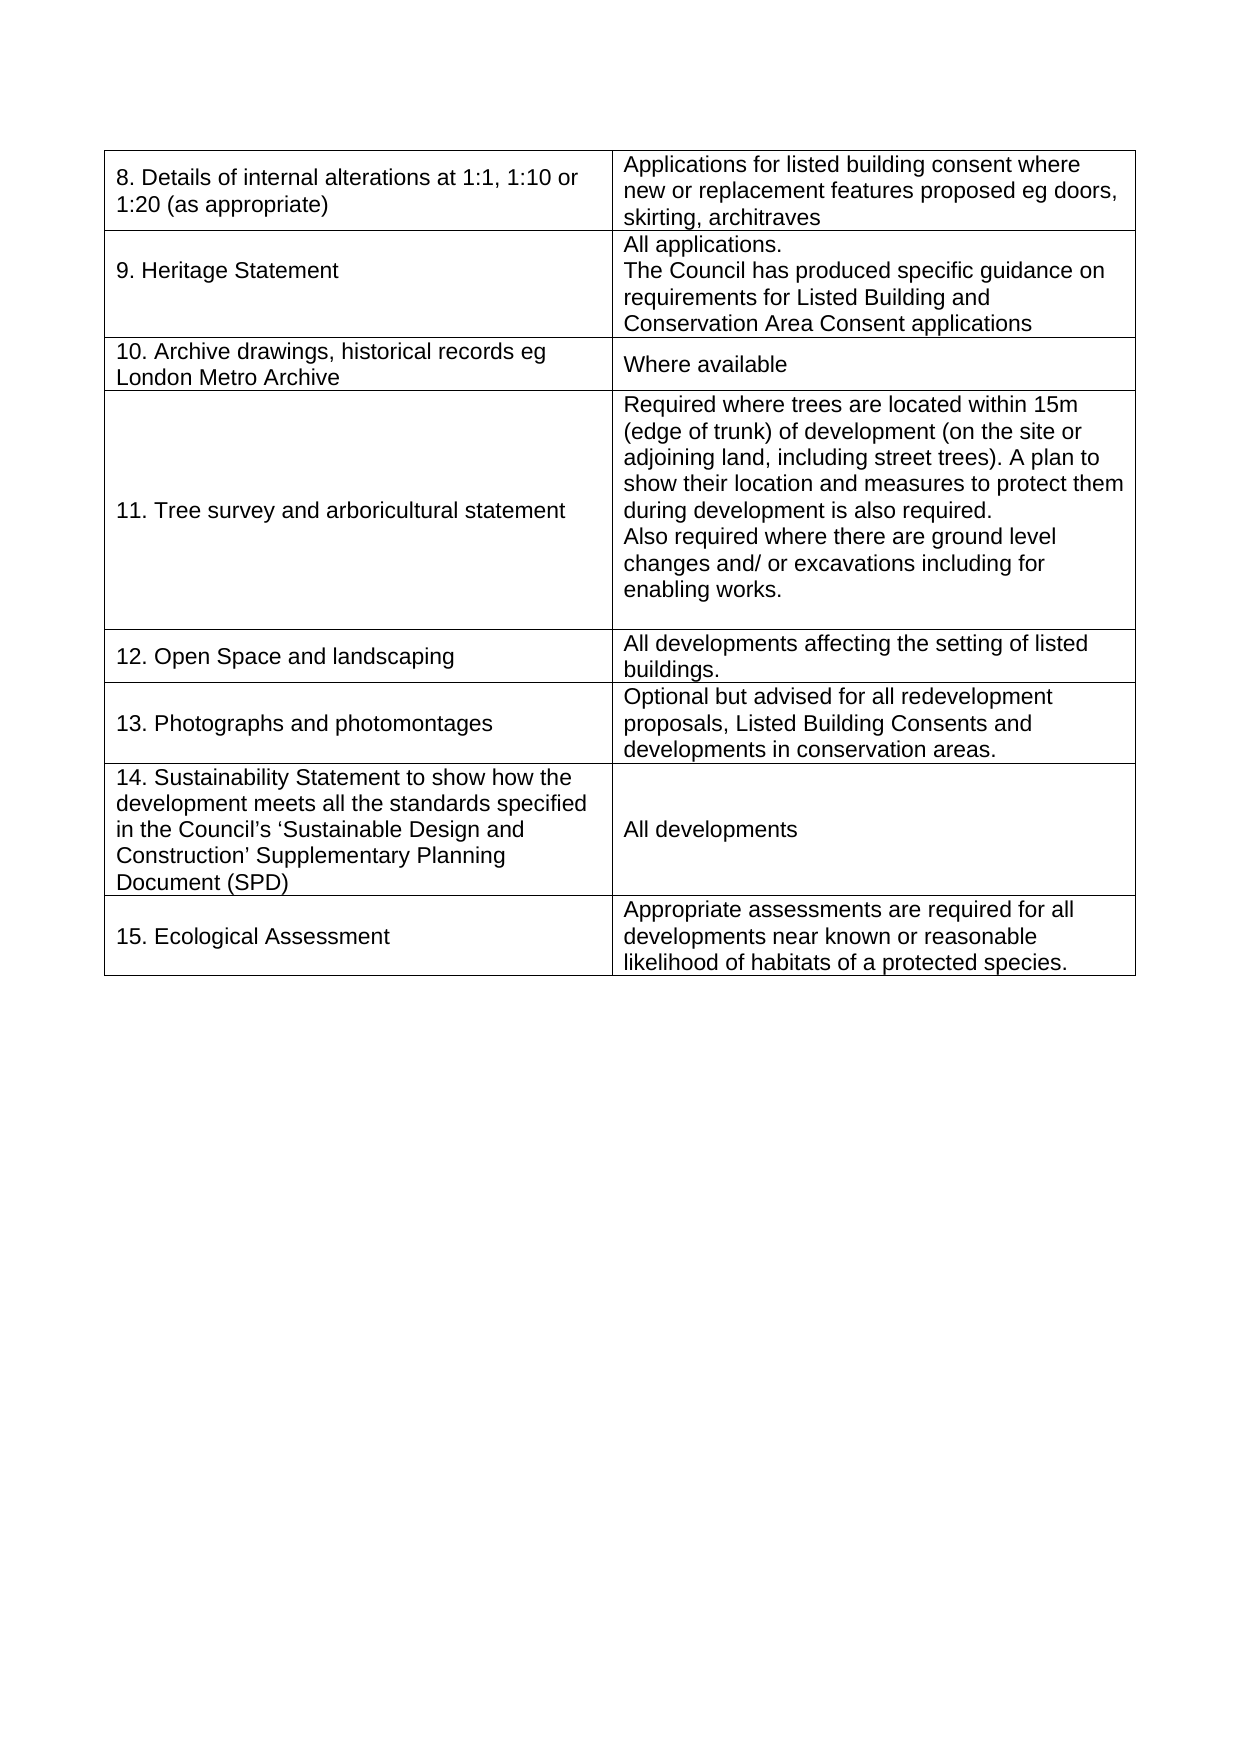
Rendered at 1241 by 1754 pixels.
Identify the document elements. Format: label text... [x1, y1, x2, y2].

table_cell 11. Tree survey and arboricultural statement [105, 391, 612, 628]
table_cell All developments affecting the setting of listed buildings. [613, 630, 1135, 682]
table_cell All developments [613, 764, 1135, 895]
table_cell 12. Open Space and landscaping [105, 630, 612, 682]
table_cell 8. Details of internal alterations at 1:1, 1:10 or 1:20 (as appropriate) [105, 151, 612, 230]
table_cell Optional but advised for all redevelopment proposals, Listed Building Consents and developments in conservation areas. [613, 683, 1135, 762]
table_cell Where available [613, 338, 1135, 390]
table_cell 15. Ecological Assessment [105, 896, 612, 975]
table_cell All applications. The Council has produced specific guidance on requirements for Listed Building and Conservation Area Consent applications [613, 231, 1135, 337]
table_cell Required where trees are located within 15m (edge of trunk) of development (on the site or adjoining land, including street trees). A plan to show their location and measures to protect them during development is also required. Also required where there are ground level changes and/ or excavations including for enabling works. [613, 391, 1135, 628]
table_cell Applications for listed building consent where new or replacement features proposed eg doors, skirting, architraves [613, 151, 1135, 230]
table_cell 10. Archive drawings, historical records eg London Metro Archive [105, 338, 612, 390]
table_cell Appropriate assessments are required for all developments near known or reasonable likelihood of habitats of a protected species. [613, 896, 1135, 975]
table_cell 13. Photographs and photomontages [105, 683, 612, 762]
table_cell 9. Heritage Statement [105, 231, 612, 337]
table_cell 14. Sustainability Statement to show how the development meets all the standards specified in the Council’s ‘Sustainable Design and Construction’ Supplementary Planning Document (SPD) [105, 764, 612, 895]
